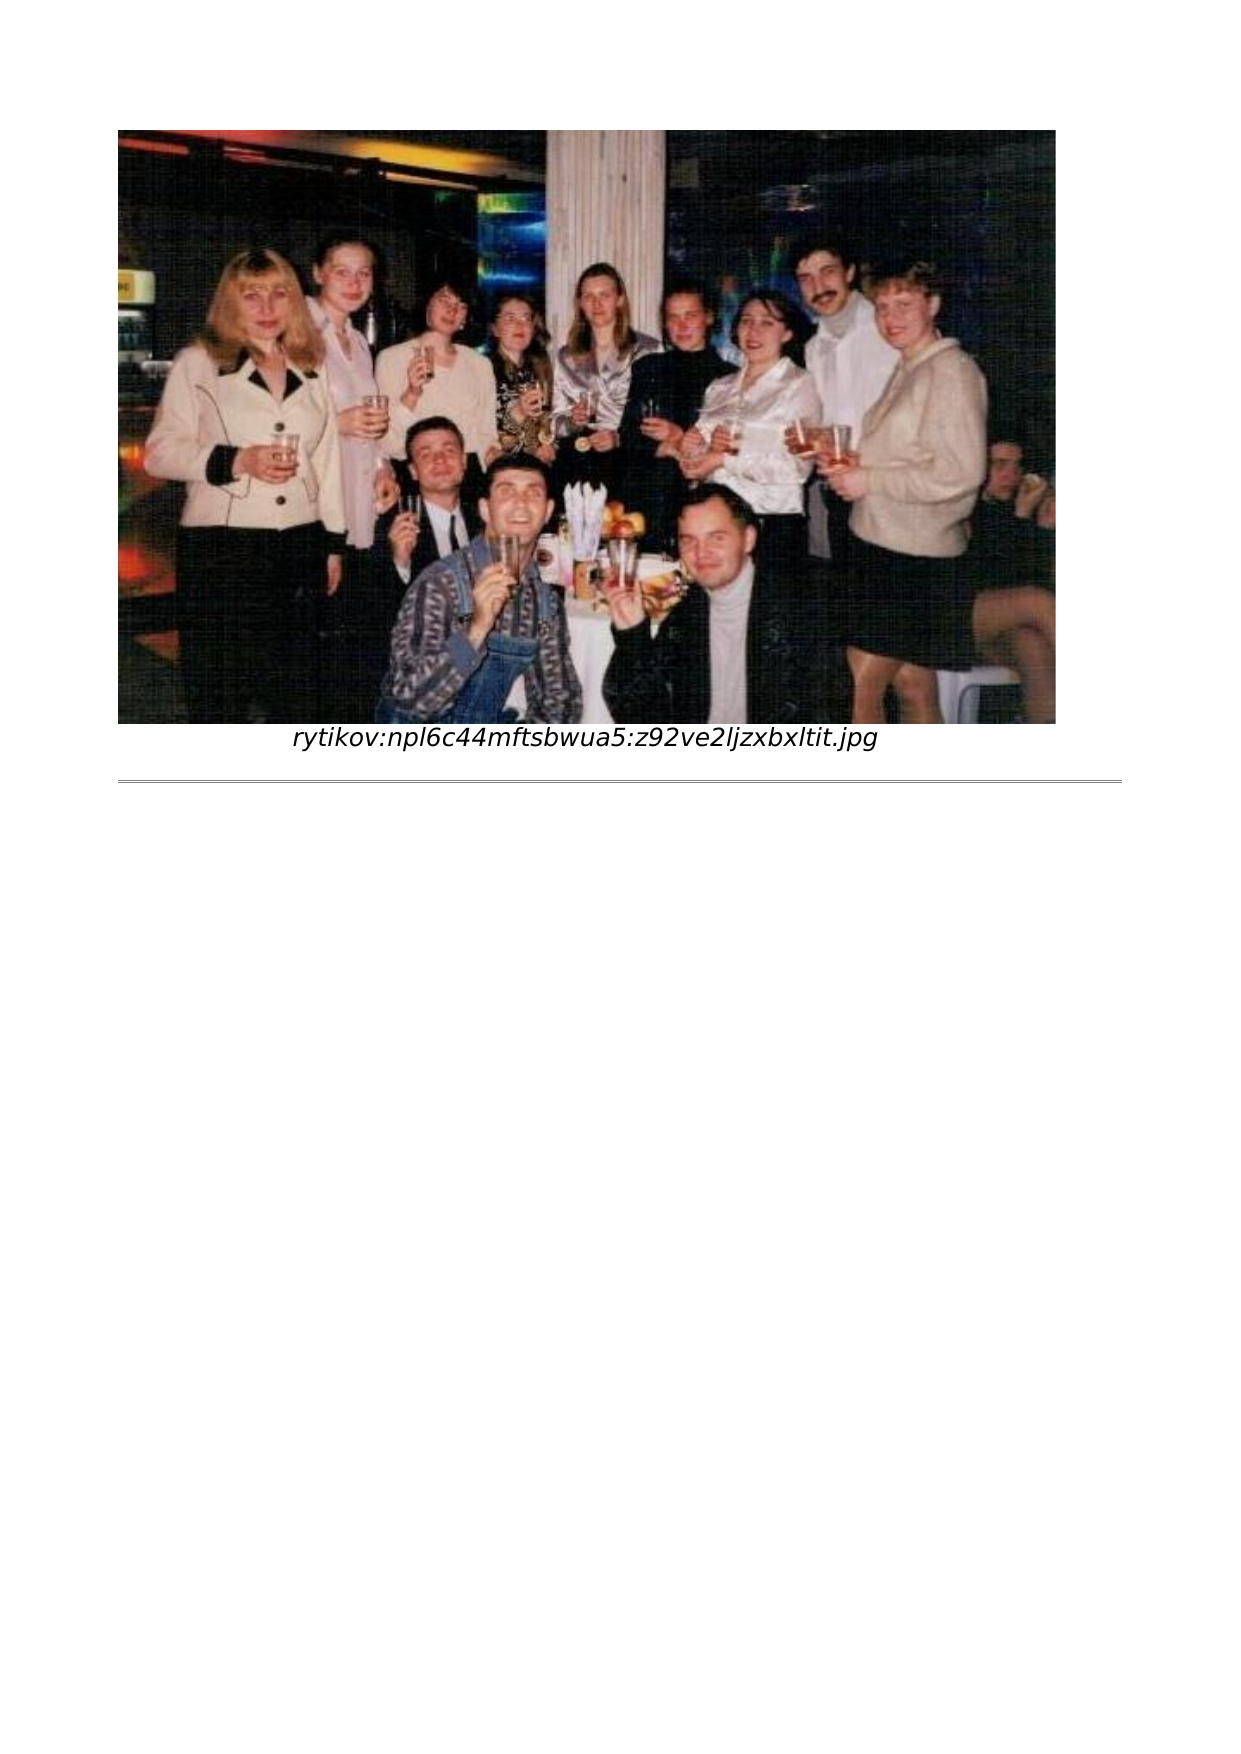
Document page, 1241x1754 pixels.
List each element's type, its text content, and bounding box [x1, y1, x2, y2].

picture [118, 130, 1056, 724]
text rytikov:npl6c44mftsbwua5:z92ve2ljzxbxltit.jpg [118, 724, 1056, 753]
